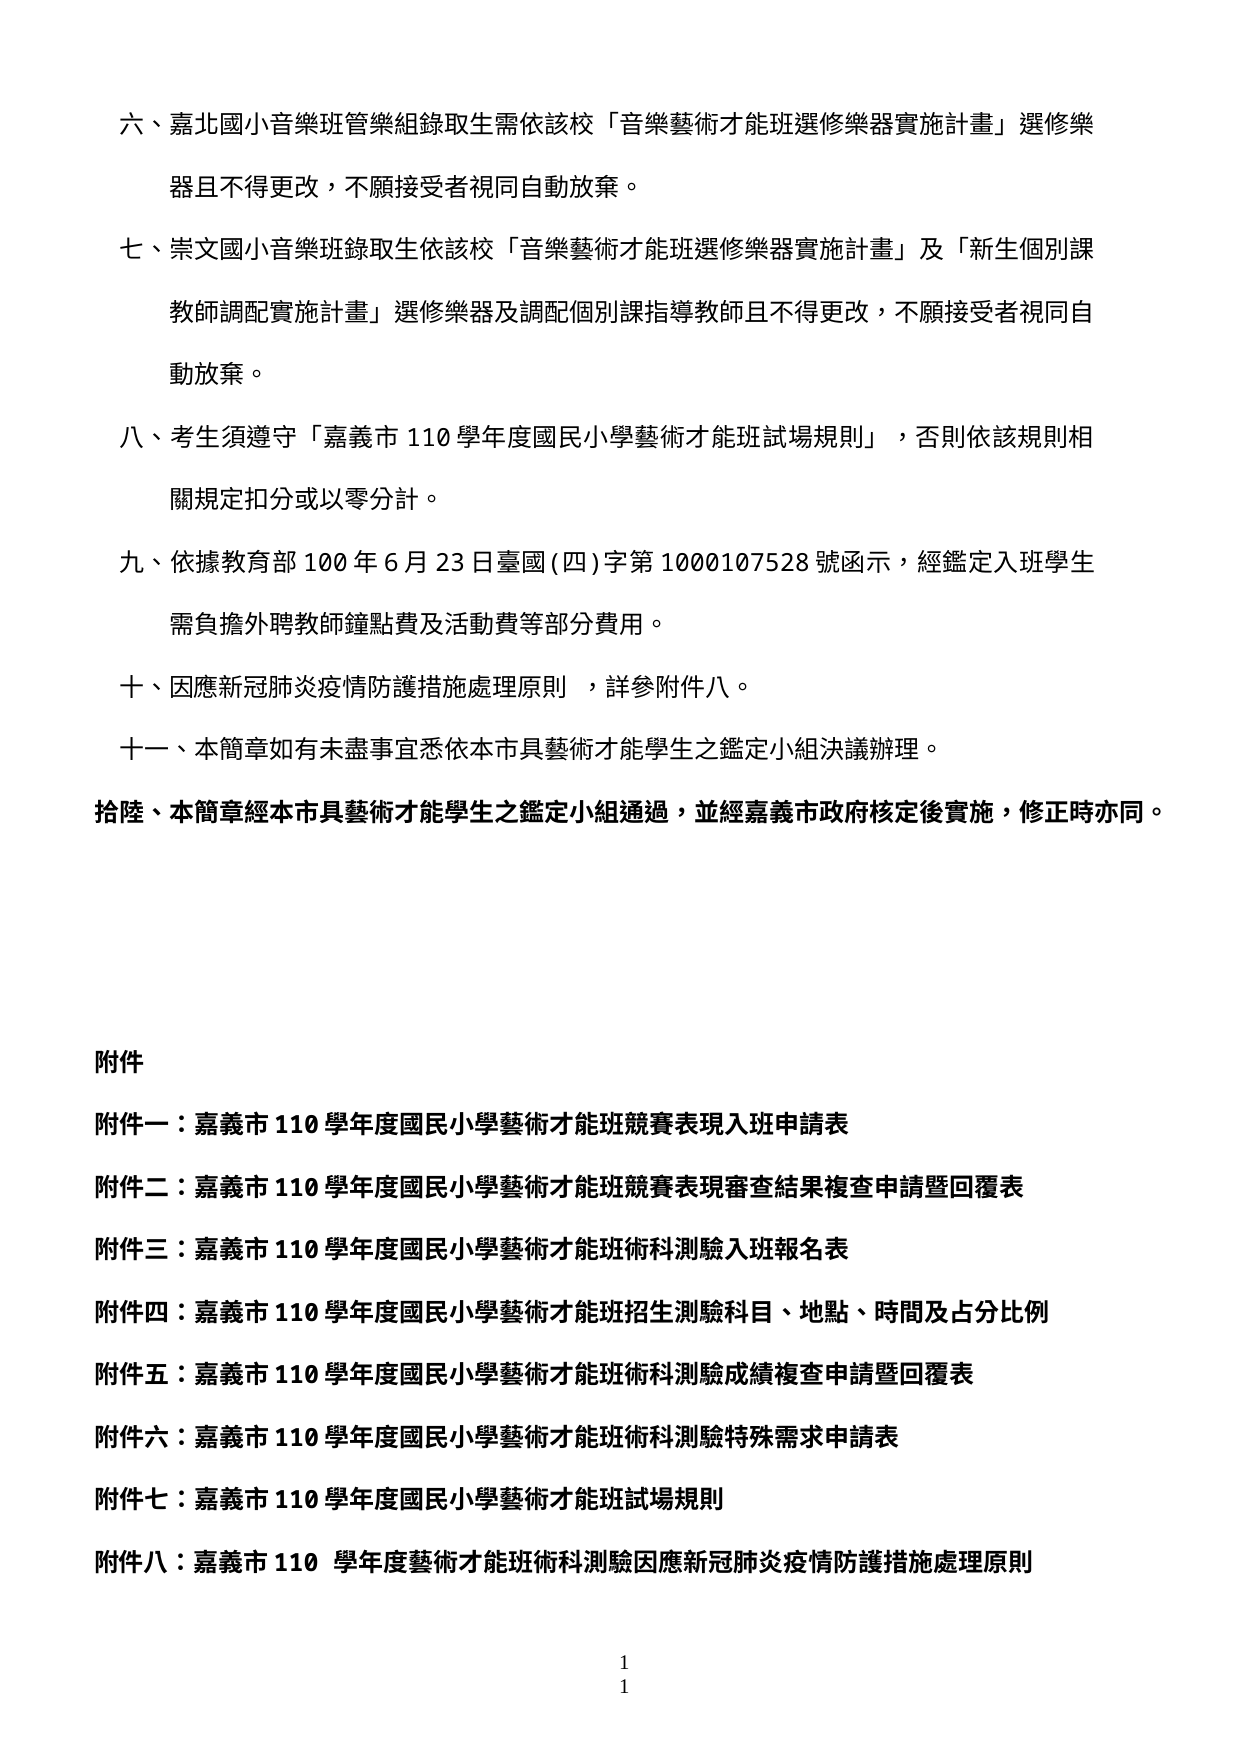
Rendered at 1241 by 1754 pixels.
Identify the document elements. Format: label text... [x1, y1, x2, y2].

text 附件四：嘉義市110學年度國民小學藝術才能班招生測驗科目、地點、時間及占分比例 [94, 1269, 1141, 1331]
text 附件八：嘉義市110 學年度藝術才能班術科測驗因應新冠肺炎疫情防護措施處理原則 [94, 1519, 1146, 1581]
text 附件五：嘉義市110學年度國民小學藝術才能班術科測驗成績複查申請暨回覆表 [94, 1331, 1146, 1394]
text 八、考生須遵守「嘉義市110學年度國民小學藝術才能班試場規則」，否則依該規則相關規定扣分或以零分計。 [119, 394, 1096, 519]
text 十一、本簡章如有未盡事宜悉依本市具藝術才能學生之鑑定小組決議辦理。 [119, 706, 1096, 769]
text 六、嘉北國小音樂班管樂組錄取生需依該校「音樂藝術才能班選修樂器實施計畫」選修樂器且不得更改，不願接受者視同自動放棄。 [119, 81, 1096, 206]
text 附件 [94, 1019, 1146, 1081]
text 附件三：嘉義市110學年度國民小學藝術才能班術科測驗入班報名表 [94, 1206, 1141, 1269]
text 九、依據教育部100年6月23日臺國(四)字第1000107528號函示，經鑑定入班學生需負擔外聘教師鐘點費及活動費等部分費用。 [119, 519, 1096, 644]
text 附件一：嘉義市110學年度國民小學藝術才能班競賽表現入班申請表 [94, 1081, 1146, 1144]
text 七、崇文國小音樂班錄取生依該校「音樂藝術才能班選修樂器實施計畫」及「新生個別課教師調配實施計畫」選修樂器及調配個別課指導教師且不得更改，不願接受者視同自動放棄。 [119, 206, 1096, 394]
text 拾陸、本簡章經本市具藝術才能學生之鑑定小組通過，並經嘉義市政府核定後實施，修正時亦同。 [94, 769, 1146, 831]
text 附件二：嘉義市110學年度國民小學藝術才能班競賽表現審查結果複查申請暨回覆表 [94, 1144, 1146, 1206]
text 十、因應新冠肺炎疫情防護措施處理原則 ，詳參附件八。 [119, 644, 1096, 706]
text 附件七：嘉義市110學年度國民小學藝術才能班試場規則 [94, 1456, 1146, 1519]
text 附件六：嘉義市110學年度國民小學藝術才能班術科測驗特殊需求申請表 [94, 1394, 1146, 1456]
